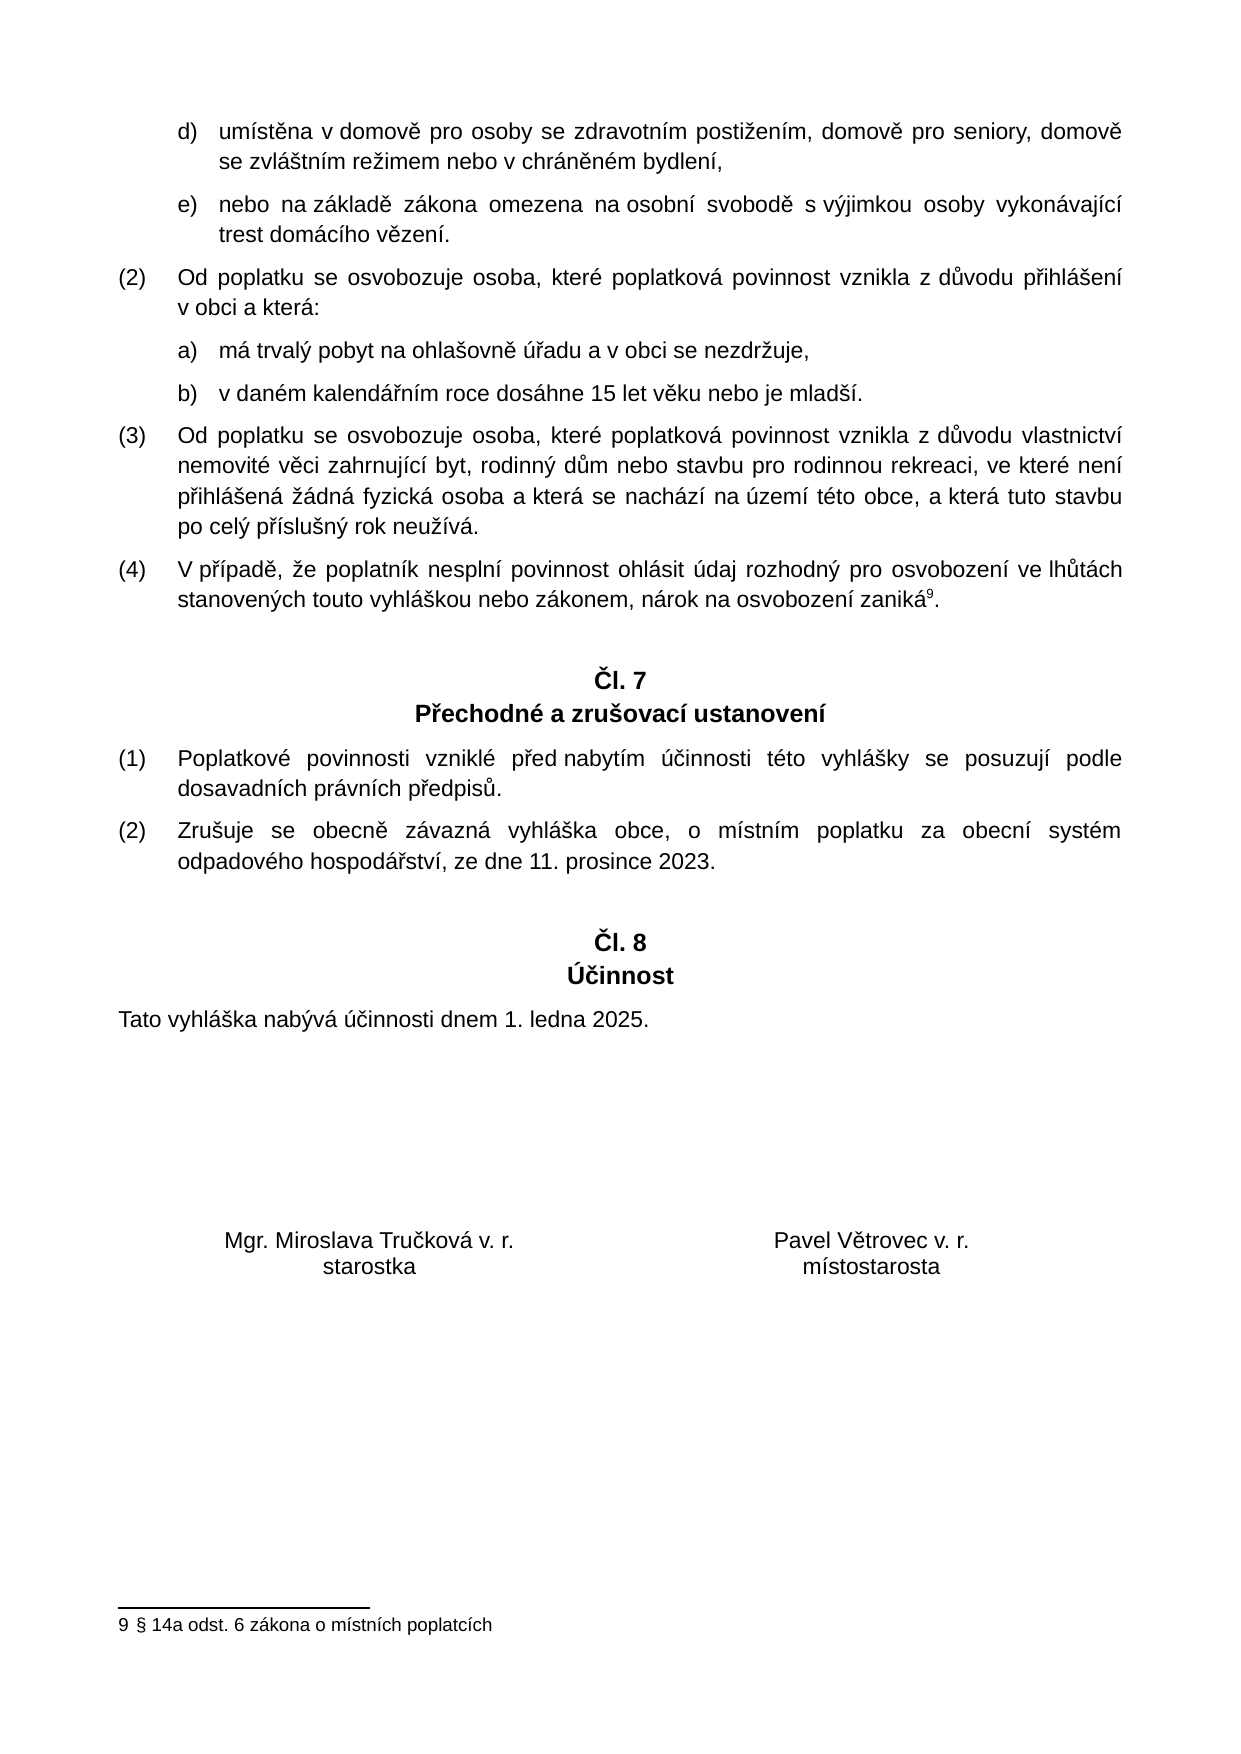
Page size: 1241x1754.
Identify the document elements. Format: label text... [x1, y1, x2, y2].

list V případě, že poplatník nesplní povinnost ohlásit údaj rozhodný pro osvobození ve lhůtách stanovených touto vyhláškou nebo zákonem, nárok na osvobození zaniká. [118, 556, 1122, 612]
subtitle Čl. 7 Přechodné a zrušovací ustanovení [118, 666, 1122, 728]
table_cell [620, 1285, 1122, 1403]
list má trvalý pobyt na ohlašovně úřadu a v obci se nezdržuje, [177, 337, 1122, 363]
table_header Mgr. Miroslava Tručková v. r. starostka [118, 1167, 620, 1285]
list Od poplatku se osvobozuje osoba, které poplatková povinnost vznikla z důvodu přihlášení v obci a která: [118, 264, 1122, 321]
text Tato vyhláška nabývá účinnosti dnem 1. ledna 2025. [118, 1006, 1122, 1033]
subtitle Čl. 8 Účinnost [118, 928, 1122, 990]
list v daném kalendářním roce dosáhne 15 let věku nebo je mladší. [177, 379, 1122, 406]
list § 14a odst. 6 zákona o místních poplatcích [118, 1614, 1122, 1635]
list Zrušuje se obecně závazná vyhláška obce, o místním poplatku za obecní systém odpadového hospodářství, ze dne 11. prosince 2023. [118, 817, 1122, 874]
list umístěna v domově pro osoby se zdravotním postižením, domově pro seniory, domově se zvláštním režimem nebo v chráněném bydlení, [177, 118, 1122, 175]
table_header Pavel Větrovec v. r. místostarosta [620, 1167, 1122, 1285]
list Od poplatku se osvobozuje osoba, které poplatková povinnost vznikla z důvodu vlastnictví nemovité věci zahrnující byt, rodinný dům nebo stavbu pro rodinnou rekreaci, ve které není přihlášená žádná fyzická osoba a která se nachází na území této obce, a která tuto stavbu po celý příslušný rok neužívá. [118, 422, 1122, 539]
table_cell [118, 1285, 620, 1403]
list nebo na základě zákona omezena na osobní svobodě s výjimkou osoby vykonávající trest domácího vězení. [177, 191, 1122, 248]
list Poplatkové povinnosti vzniklé před nabytím účinnosti této vyhlášky se posuzují podle dosavadních právních předpisů. [118, 744, 1122, 801]
